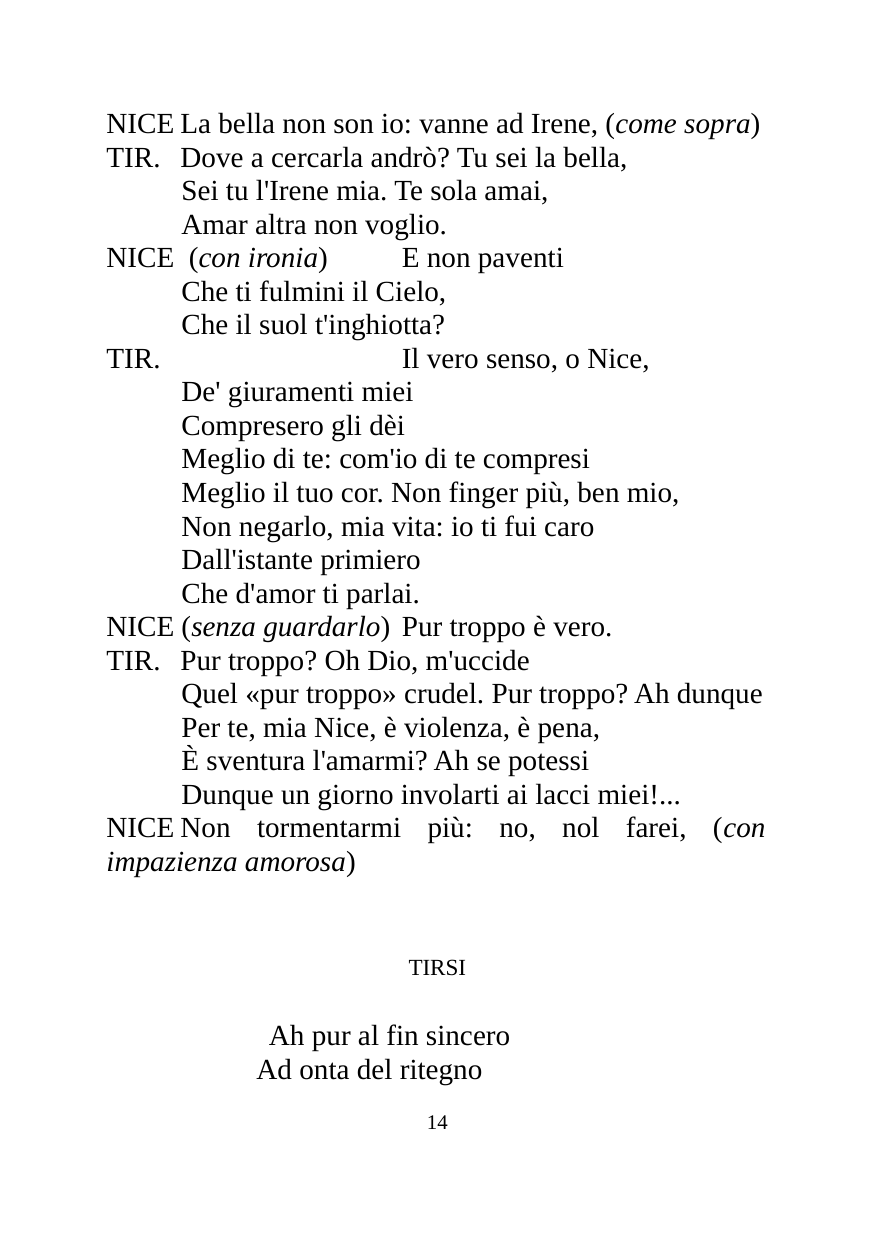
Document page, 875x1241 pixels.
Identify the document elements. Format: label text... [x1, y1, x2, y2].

text Compresero gli dèi [106, 408, 768, 442]
text NICE La bella non son io: vanne ad Irene, (come sopra) [106, 106, 768, 140]
text Meglio il tuo cor. Non finger più, ben mio, [106, 475, 768, 509]
text TIR. Pur troppo? Oh Dio, m'uccide [106, 643, 768, 676]
text Che il suol t'inghiotta? [106, 307, 768, 341]
text De' giuramenti miei [106, 374, 768, 408]
text TIR. Dove a cercarla andrò? Tu sei la bella, [106, 140, 768, 173]
text NICE (senza guardarlo) Pur troppo è vero. [106, 609, 768, 643]
subtitle tirsi [106, 943, 768, 983]
text È sventura l'amarmi? Ah se potessi [106, 743, 768, 777]
text Che ti fulmini il Cielo, [106, 274, 768, 307]
text NICE Non tormentarmi più: no, nol farei, (con impazienza amorosa) [106, 811, 768, 878]
text Sei tu l'Irene mia. Te sola amai, [106, 173, 768, 207]
text Amar altra non voglio. [106, 207, 768, 240]
text Meglio di te: com'io di te compresi [106, 442, 768, 475]
text TIR. Il vero senso, o Nice, [106, 341, 768, 374]
text Che d'amor ti parlai. [106, 576, 768, 609]
text Ah pur al fin sincero [269, 1018, 768, 1052]
text Dall'istante primiero [106, 542, 768, 576]
text Dunque un giorno involarti ai lacci miei!... [106, 777, 768, 811]
text Quel «pur troppo» crudel. Pur troppo? Ah dunque [106, 676, 768, 710]
text NICE (con ironia) E non paventi [106, 240, 768, 274]
text Per te, mia Nice, è violenza, è pena, [106, 710, 768, 743]
text Ad onta del ritegno [256, 1052, 768, 1085]
text Non negarlo, mia vita: io ti fui caro [106, 509, 768, 542]
